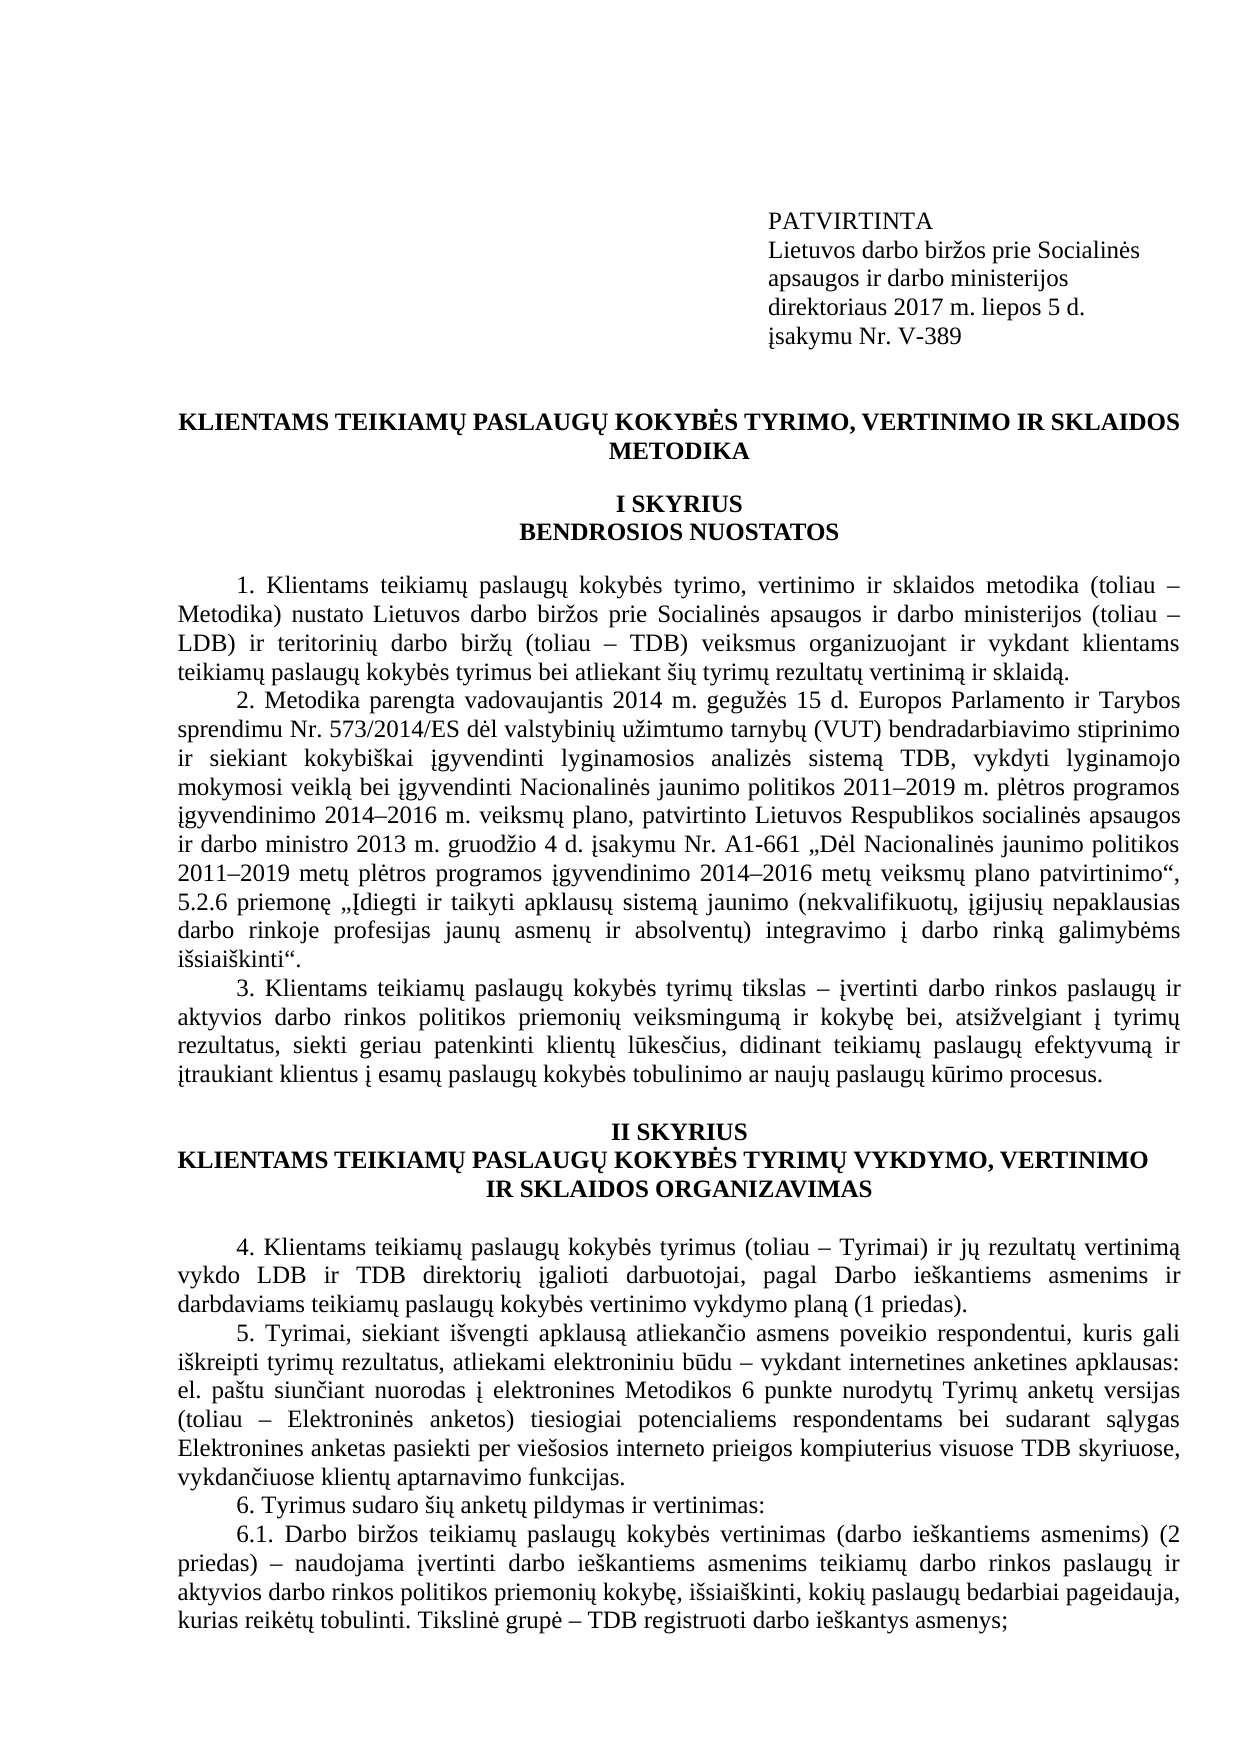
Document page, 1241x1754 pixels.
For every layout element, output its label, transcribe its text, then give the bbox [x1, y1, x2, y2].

text I SKYRIUS [177, 489, 1181, 517]
text PATVIRTINTA [768, 206, 1181, 235]
text IR SKLAIDOS ORGANIZAVIMAS [177, 1174, 1181, 1203]
text įsakymu Nr. V-389 [768, 321, 1181, 350]
text 2. Metodika parengta vadovaujantis 2014 m. gegužės 15 d. Europos Parlamento ir Tarybos sprendimu Nr. 573/2014/ES dėl valstybinių užimtumo tarnybų (VUT) bendradarbiavimo stiprinimo ir siekiant kokybiškai įgyvendinti lyginamosios analizės sistemą TDB, vykdyti lyginamojo mokymosi veiklą bei įgyvendinti Nacionalinės jaunimo politikos 2011–2019 m. plėtros programos įgyvendinimo 2014–2016 m. veiksmų plano, patvirtinto Lietuvos Respublikos socialinės apsaugos ir darbo ministro 2013 m. gruodžio 4 d. įsakymu Nr. A1-661 „Dėl Nacionalinės jaunimo politikos 2011–2019 metų plėtros programos įgyvendinimo 2014–2016 metų veiksmų plano patvirtinimo“, 5.2.6 priemonę „Įdiegti ir taikyti apklausų sistemą jaunimo (nekvalifikuotų, įgijusių nepaklausias darbo rinkoje profesijas jaunų asmenų ir absolventų) integravimo į darbo rinką galimybėms išsiaiškinti“. [177, 685, 1181, 973]
text 6. Tyrimus sudaro šių anketų pildymas ir vertinimas: [177, 1490, 1181, 1519]
text 3. Klientams teikiamų paslaugų kokybės tyrimų tikslas – įvertinti darbo rinkos paslaugų ir aktyvios darbo rinkos politikos priemonių veiksmingumą ir kokybę bei, atsižvelgiant į tyrimų rezultatus, siekti geriau patenkinti klientų lūkesčius, didinant teikiamų paslaugų efektyvumą ir įtraukiant klientus į esamų paslaugų kokybės tobulinimo ar naujų paslaugų kūrimo procesus. [177, 973, 1181, 1088]
text 6.1. Darbo biržos teikiamų paslaugų kokybės vertinimas (darbo ieškantiems asmenims) (2 priedas) – naudojama įvertinti darbo ieškantiems asmenims teikiamų darbo rinkos paslaugų ir aktyvios darbo rinkos politikos priemonių kokybę, išsiaiškinti, kokių paslaugų bedarbiai pageidauja, kurias reikėtų tobulinti. Tikslinė grupė – TDB registruoti darbo ieškantys asmenys; [177, 1519, 1181, 1634]
text Lietuvos darbo biržos prie Socialinės [768, 235, 1181, 263]
text 5. Tyrimai, siekiant išvengti apklausą atliekančio asmens poveikio respondentui, kuris gali iškreipti tyrimų rezultatus, atliekami elektroniniu būdu – vykdant internetines anketines apklausas: el. paštu siunčiant nuorodas į elektronines Metodikos 6 punkte nurodytų Tyrimų anketų versijas (toliau – Elektroninės anketos) tiesiogiai potencialiems respondentams bei sudarant sąlygas Elektronines anketas pasiekti per viešosios interneto prieigos kompiuterius visuose TDB skyriuose, vykdančiuose klientų aptarnavimo funkcijas. [177, 1318, 1181, 1490]
text 1. Klientams teikiamų paslaugų kokybės tyrimo, vertinimo ir sklaidos metodika (toliau – Metodika) nustato Lietuvos darbo biržos prie Socialinės apsaugos ir darbo ministerijos (toliau – LDB) ir teritorinių darbo biržų (toliau – TDB) veiksmus organizuojant ir vykdant klientams teikiamų paslaugų kokybės tyrimus bei atliekant šių tyrimų rezultatų vertinimą ir sklaidą. [177, 570, 1181, 685]
text direktoriaus 2017 m. liepos 5 d. [768, 292, 1181, 321]
text apsaugos ir darbo ministerijos [768, 263, 1181, 292]
text BENDROSIOS NUOSTATOS [177, 517, 1181, 546]
text KLIENTAMS TEIKIAMŲ PASLAUGŲ KOKYBĖS TYRIMŲ VYKDYMO, VERTINIMO [177, 1145, 1181, 1174]
text KLIENTAMS TEIKIAMŲ PASLAUGŲ KOKYBĖS TYRIMO, VERTINIMO IR SKLAIDOS METODIKA [177, 407, 1181, 465]
text 4. Klientams teikiamų paslaugų kokybės tyrimus (toliau – Tyrimai) ir jų rezultatų vertinimą vykdo LDB ir TDB direktorių įgalioti darbuotojai, pagal Darbo ieškantiems asmenims ir darbdaviams teikiamų paslaugų kokybės vertinimo vykdymo planą (1 priedas). [177, 1232, 1181, 1318]
text II SKYRIUS [177, 1117, 1181, 1145]
